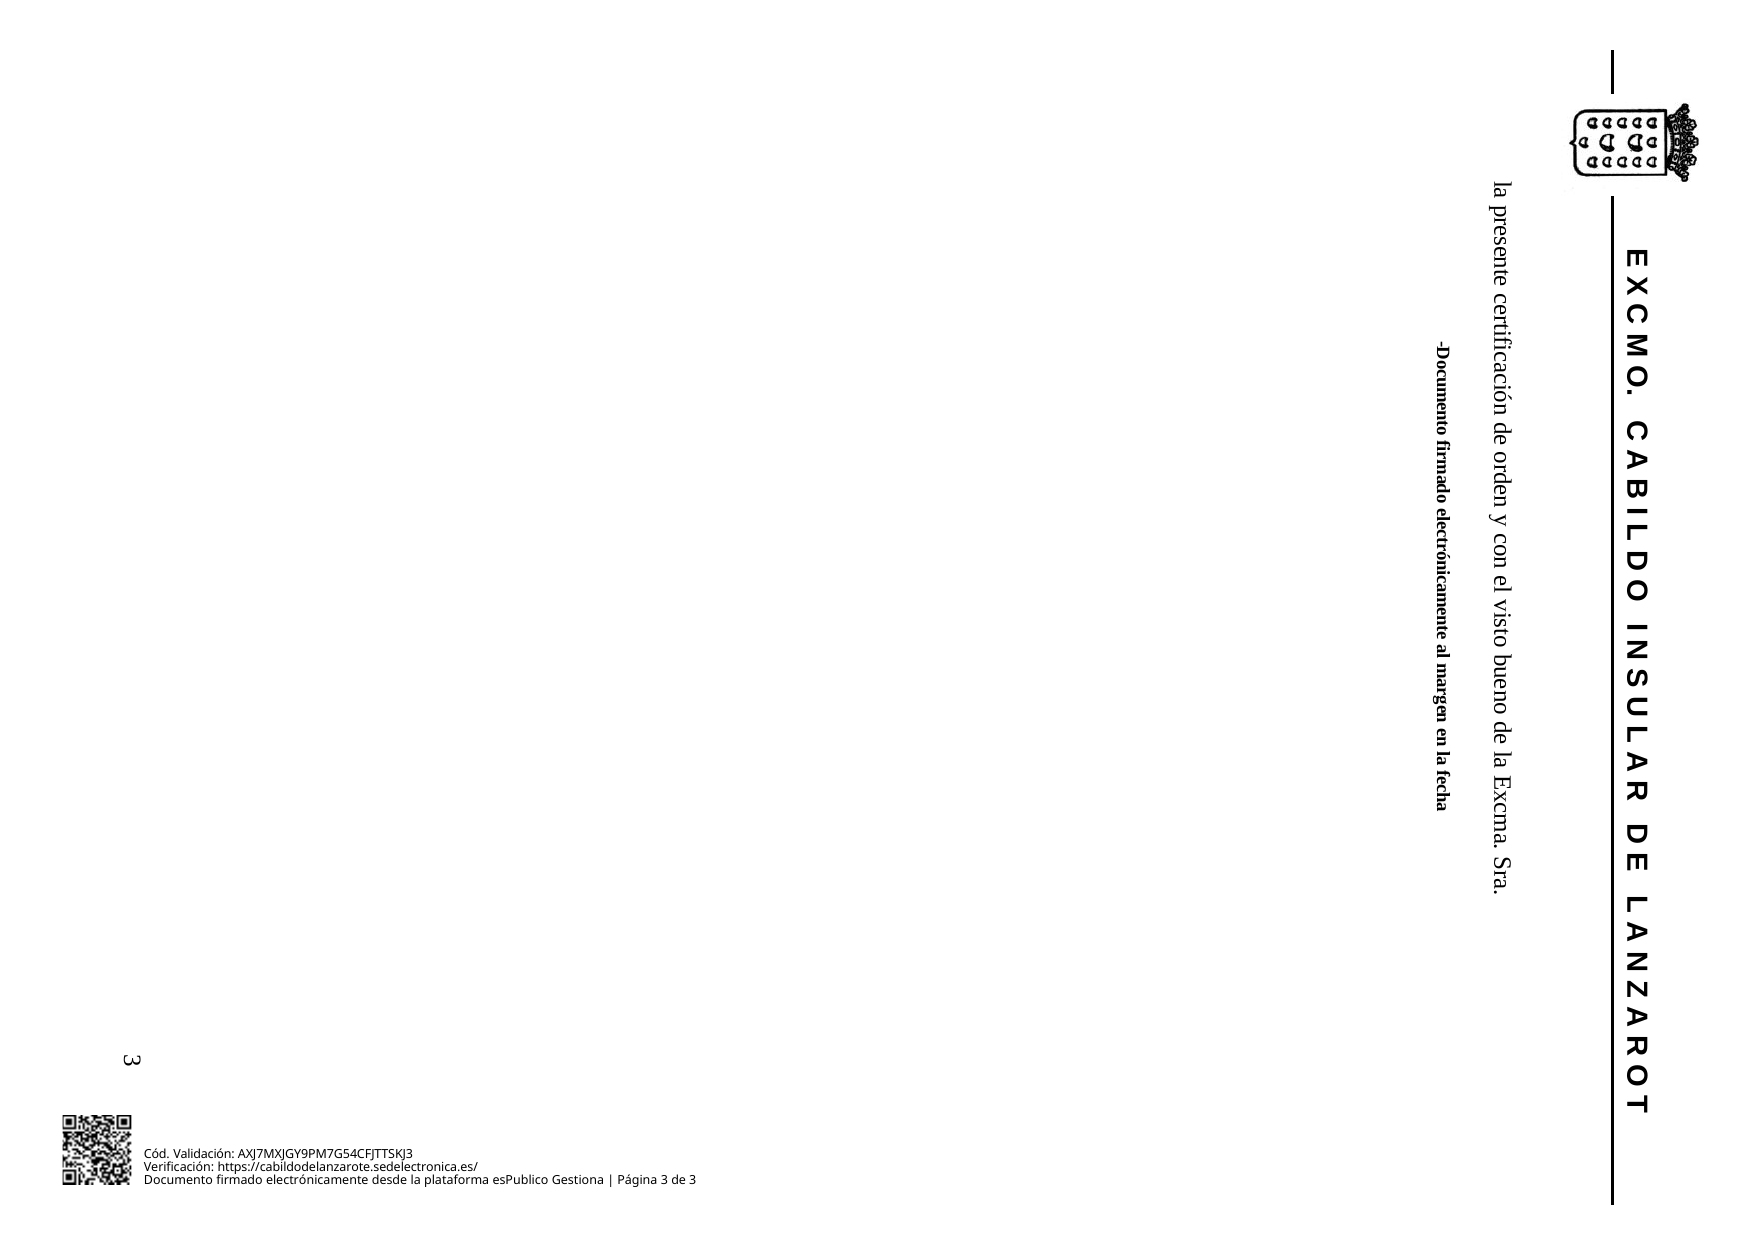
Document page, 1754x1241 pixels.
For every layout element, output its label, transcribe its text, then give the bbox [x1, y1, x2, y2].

text Cód. Validación: AXJ7MXJGY9PM7G54CFJTTSKJ3 [144, 1148, 1727, 1161]
picture [62, 1115, 132, 1185]
text Documento firmado electrónicamente desde la plataforma esPublico Gestiona | Página 3 de 3 [611, 1174, 1727, 1187]
text 3 [119, 1054, 147, 1069]
text Verificación: https://cabildodelanzarote.sedelectronica.es/ [144, 1161, 1727, 1174]
text la presente certificación de orden y con el visto bueno de la Excma. Sra. Presidenta. [1487, 181, 1518, 997]
text Documento firmado electrónicamente desde la plataforma esPublico Gestiona | Página 3 de 3 [144, 1174, 610, 1187]
text -Documento firmado electrónicamente al margen en la fecha inserta- [1431, 341, 1454, 873]
picture [1561, 94, 1716, 196]
text E X C M O. C A B I L D O I N S U L A R D E L A N Z A R O T E [1619, 248, 1654, 1137]
